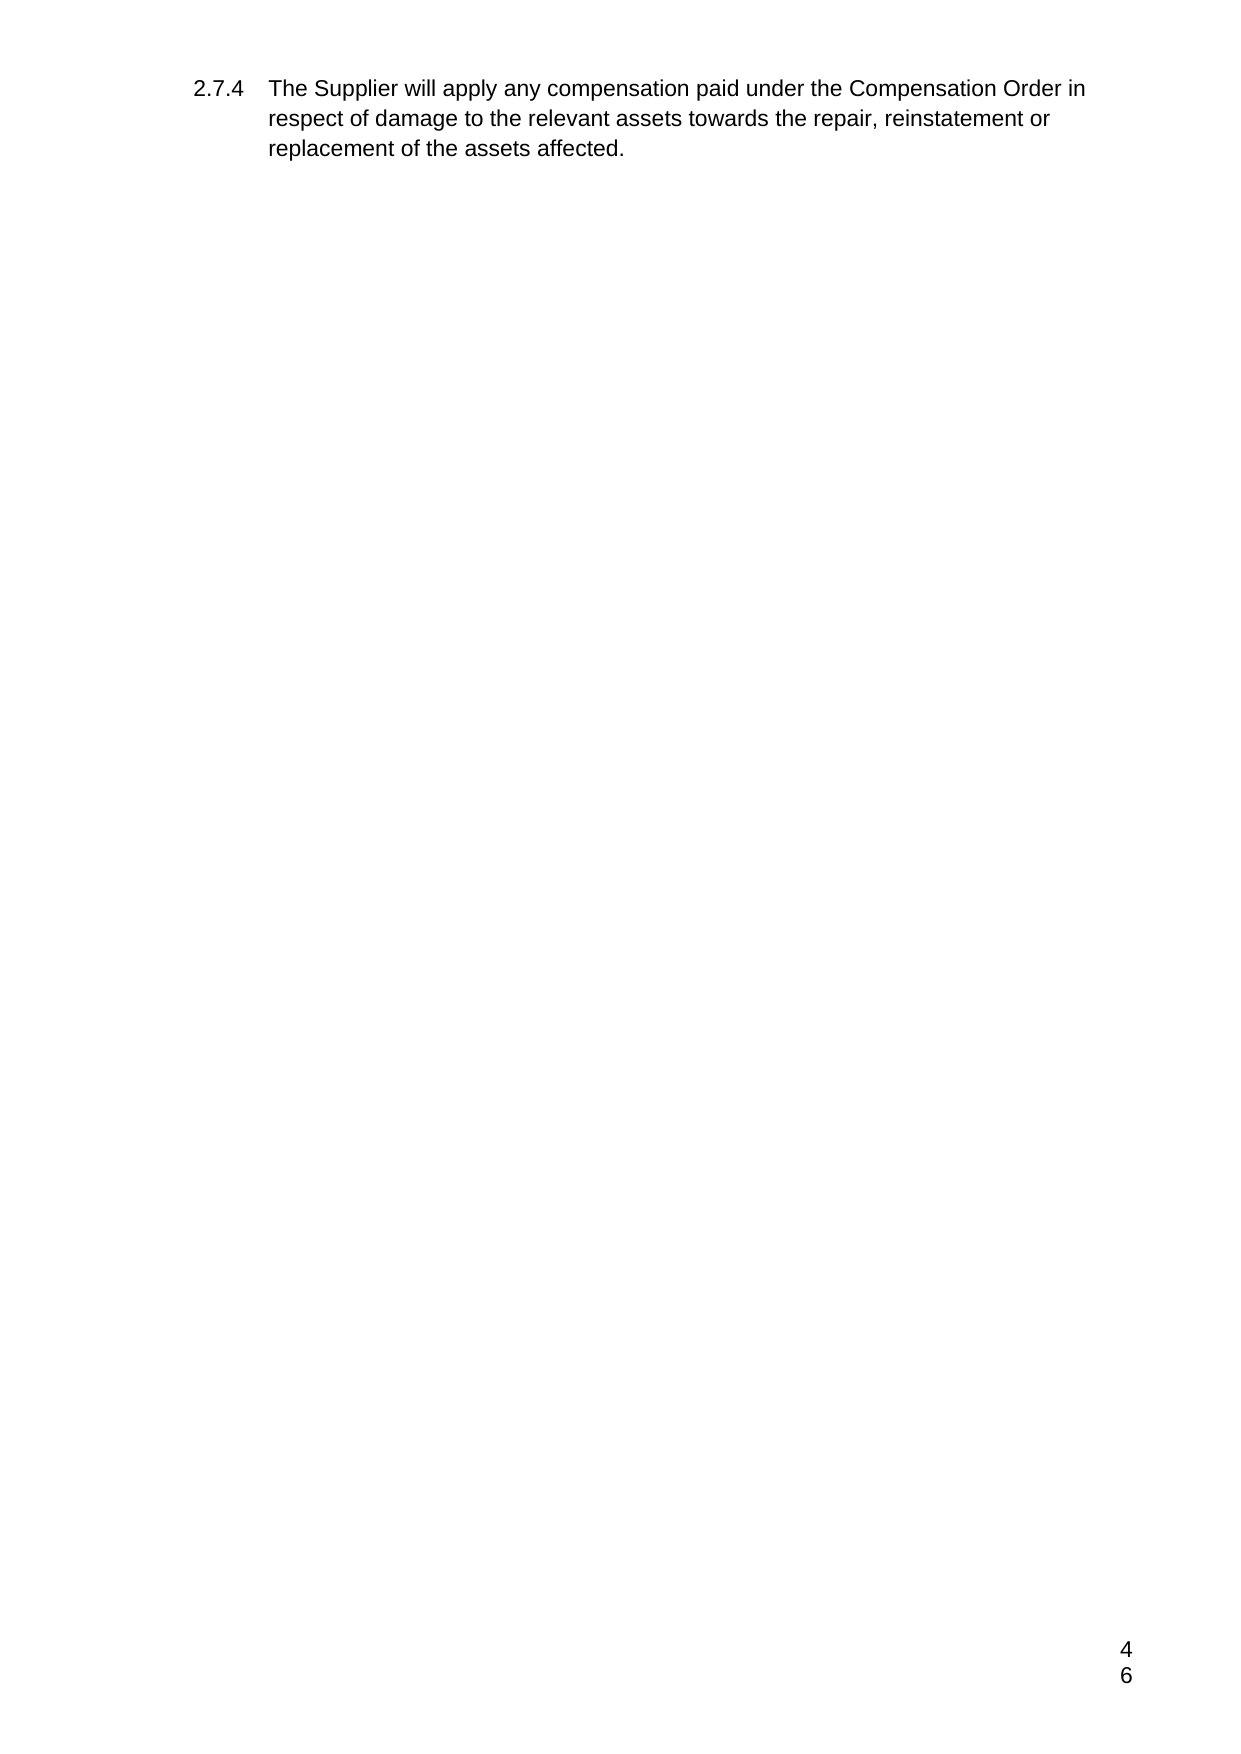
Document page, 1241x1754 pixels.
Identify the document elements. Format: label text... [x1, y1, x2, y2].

text 2.7.4 The Supplier will apply any compensation paid under the Compensation Order in respect of damage to the relevant assets towards the repair, reinstatement or replacement of the assets affected. [193, 75, 1122, 162]
